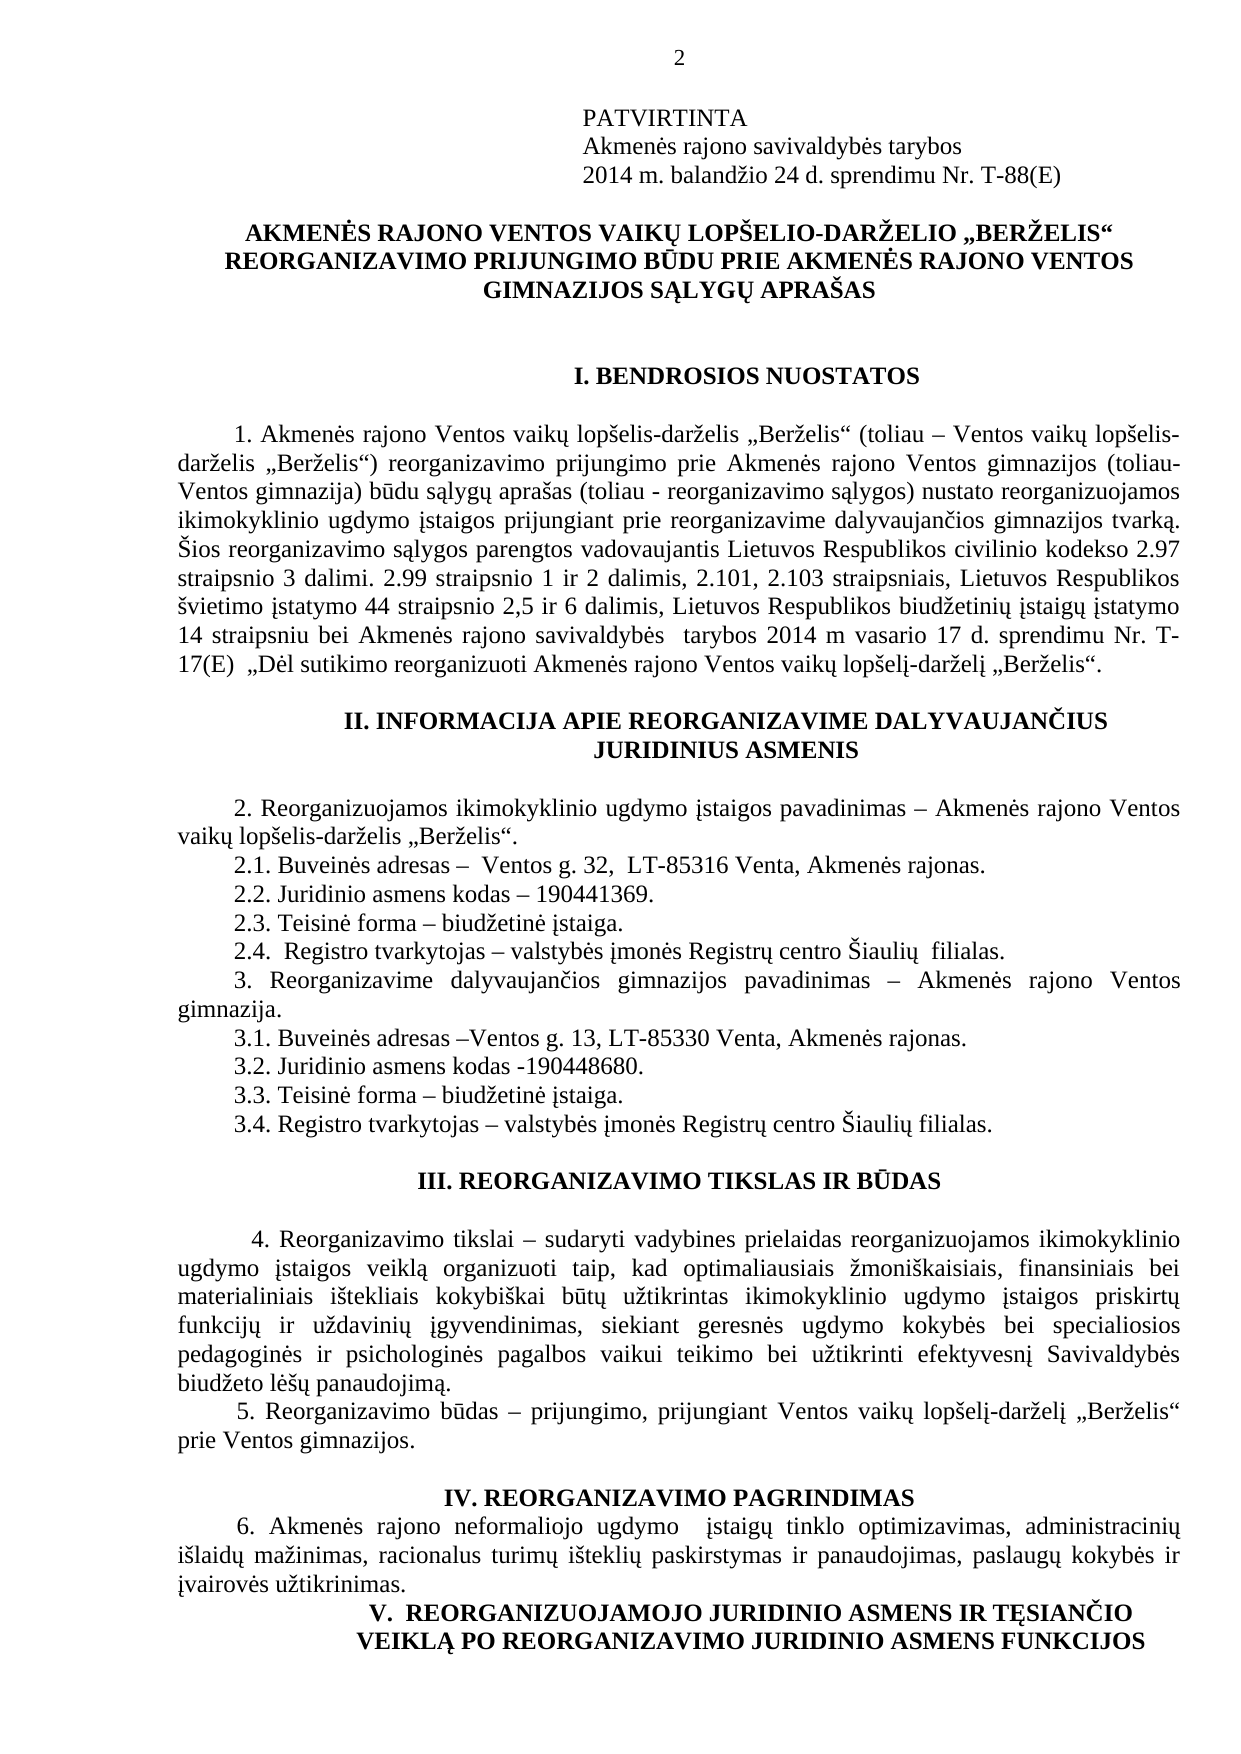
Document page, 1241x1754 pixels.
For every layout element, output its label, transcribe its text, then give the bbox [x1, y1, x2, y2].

text GIMNAZIJOS SĄLYGŲ APRAŠAS [177, 275, 1181, 304]
text 3.2. Juridinio asmens kodas -190448680. [233, 1051, 1181, 1080]
text 3.3. Teisinė forma – biudžetinė įstaiga. [233, 1080, 1181, 1109]
text Akmenės rajono savivaldybės tarybos [447, 131, 1181, 160]
text II. INFORMACIJA APIE REORGANIZAVIME DALYVAUJANČIUS [271, 706, 1181, 735]
text V. REORGANIZUOJAMOJO JURIDINIO ASMENS IR TĘSIANČIO [321, 1598, 1181, 1626]
text 3.4. Registro tvarkytojas – valstybės įmonės Registrų centro Šiaulių filialas. [233, 1109, 1181, 1138]
text 2.1. Buveinės adresas – Ventos g. 32, LT-85316 Venta, Akmenės rajonas. [233, 850, 1181, 879]
text 5. Reorganizavimo būdas – prijungimo, prijungiant Ventos vaikų lopšelį-darželį „Berželis“ prie Ventos gimnazijos. [177, 1396, 1181, 1454]
text IV. REORGANIZAVIMO PAGRINDIMAS [177, 1483, 1181, 1511]
text I. BENDROSIOS NUOSTATOS [312, 361, 1181, 390]
text 2. Reorganizuojamos ikimokyklinio ugdymo įstaigos pavadinimas – Akmenės rajono Ventos vaikų lopšelis-darželis „Berželis“. [177, 793, 1181, 850]
text 3.1. Buveinės adresas –Ventos g. 13, LT-85330 Venta, Akmenės rajonas. [233, 1023, 1181, 1051]
text III. REORGANIZAVIMO TIKSLAS IR BŪDAS [177, 1166, 1181, 1195]
text 2014 m. balandžio 24 d. sprendimu Nr. T-88(E) [582, 160, 1181, 189]
text 2.2. Juridinio asmens kodas – 190441369. [233, 879, 1181, 908]
text JURIDINIUS ASMENIS [271, 735, 1181, 764]
text 1. Akmenės rajono Ventos vaikų lopšelis-darželis „Berželis“ (toliau – Ventos vaikų lopšelis-darželis „Berželis“) reorganizavimo prijungimo prie Akmenės rajono Ventos gimnazijos (toliau-Ventos gimnazija) būdu sąlygų aprašas (toliau - reorganizavimo sąlygos) nustato reorganizuojamos ikimokyklinio ugdymo įstaigos prijungiant prie reorganizavime dalyvaujančios gimnazijos tvarką. Šios reorganizavimo sąlygos parengtos vadovaujantis Lietuvos Respublikos civilinio kodekso 2.97 straipsnio 3 dalimi. 2.99 straipsnio 1 ir 2 dalimis, 2.101, 2.103 straipsniais, Lietuvos Respublikos švietimo įstatymo 44 straipsnio 2,5 ir 6 dalimis, Lietuvos Respublikos biudžetinių įstaigų įstatymo 14 straipsniu bei Akmenės rajono savivaldybės tarybos 2014 m vasario 17 d. sprendimu Nr. T-17(E) „Dėl sutikimo reorganizuoti Akmenės rajono Ventos vaikų lopšelį-darželį „Berželis“. [177, 419, 1181, 678]
text 2.3. Teisinė forma – biudžetinė įstaiga. [233, 908, 1181, 936]
text 6. Akmenės rajono neformaliojo ugdymo įstaigų tinklo optimizavimas, administracinių išlaidų mažinimas, racionalus turimų išteklių paskirstymas ir panaudojimas, paslaugų kokybės ir įvairovės užtikrinimas. [177, 1511, 1181, 1598]
text VEIKLĄ PO REORGANIZAVIMO JURIDINIO ASMENS FUNKCIJOS [321, 1626, 1181, 1655]
text 4. Reorganizavimo tikslai – sudaryti vadybines prielaidas reorganizuojamos ikimokyklinio ugdymo įstaigos veiklą organizuoti taip, kad optimaliausiais žmoniškaisiais, finansiniais bei materialiniais ištekliais kokybiškai būtų užtikrintas ikimokyklinio ugdymo įstaigos priskirtų funkcijų ir uždavinių įgyvendinimas, siekiant geresnės ugdymo kokybės bei specialiosios pedagoginės ir psichologinės pagalbos vaikui teikimo bei užtikrinti efektyvesnį Savivaldybės biudžeto lėšų panaudojimą. [177, 1224, 1181, 1396]
text 2.4. Registro tvarkytojas – valstybės įmonės Registrų centro Šiaulių filialas. [233, 936, 1181, 965]
text 3. Reorganizavime dalyvaujančios gimnazijos pavadinimas – Akmenės rajono Ventos gimnazija. [177, 965, 1181, 1023]
text PATVIRTINTA [350, 103, 1181, 131]
text AKMENĖS RAJONO VENTOS VAIKŲ LOPŠELIO-DARŽELIO „BERŽELIS“ REORGANIZAVIMO PRIJUNGIMO BŪDU PRIE AKMENĖS RAJONO VENTOS [177, 218, 1181, 275]
